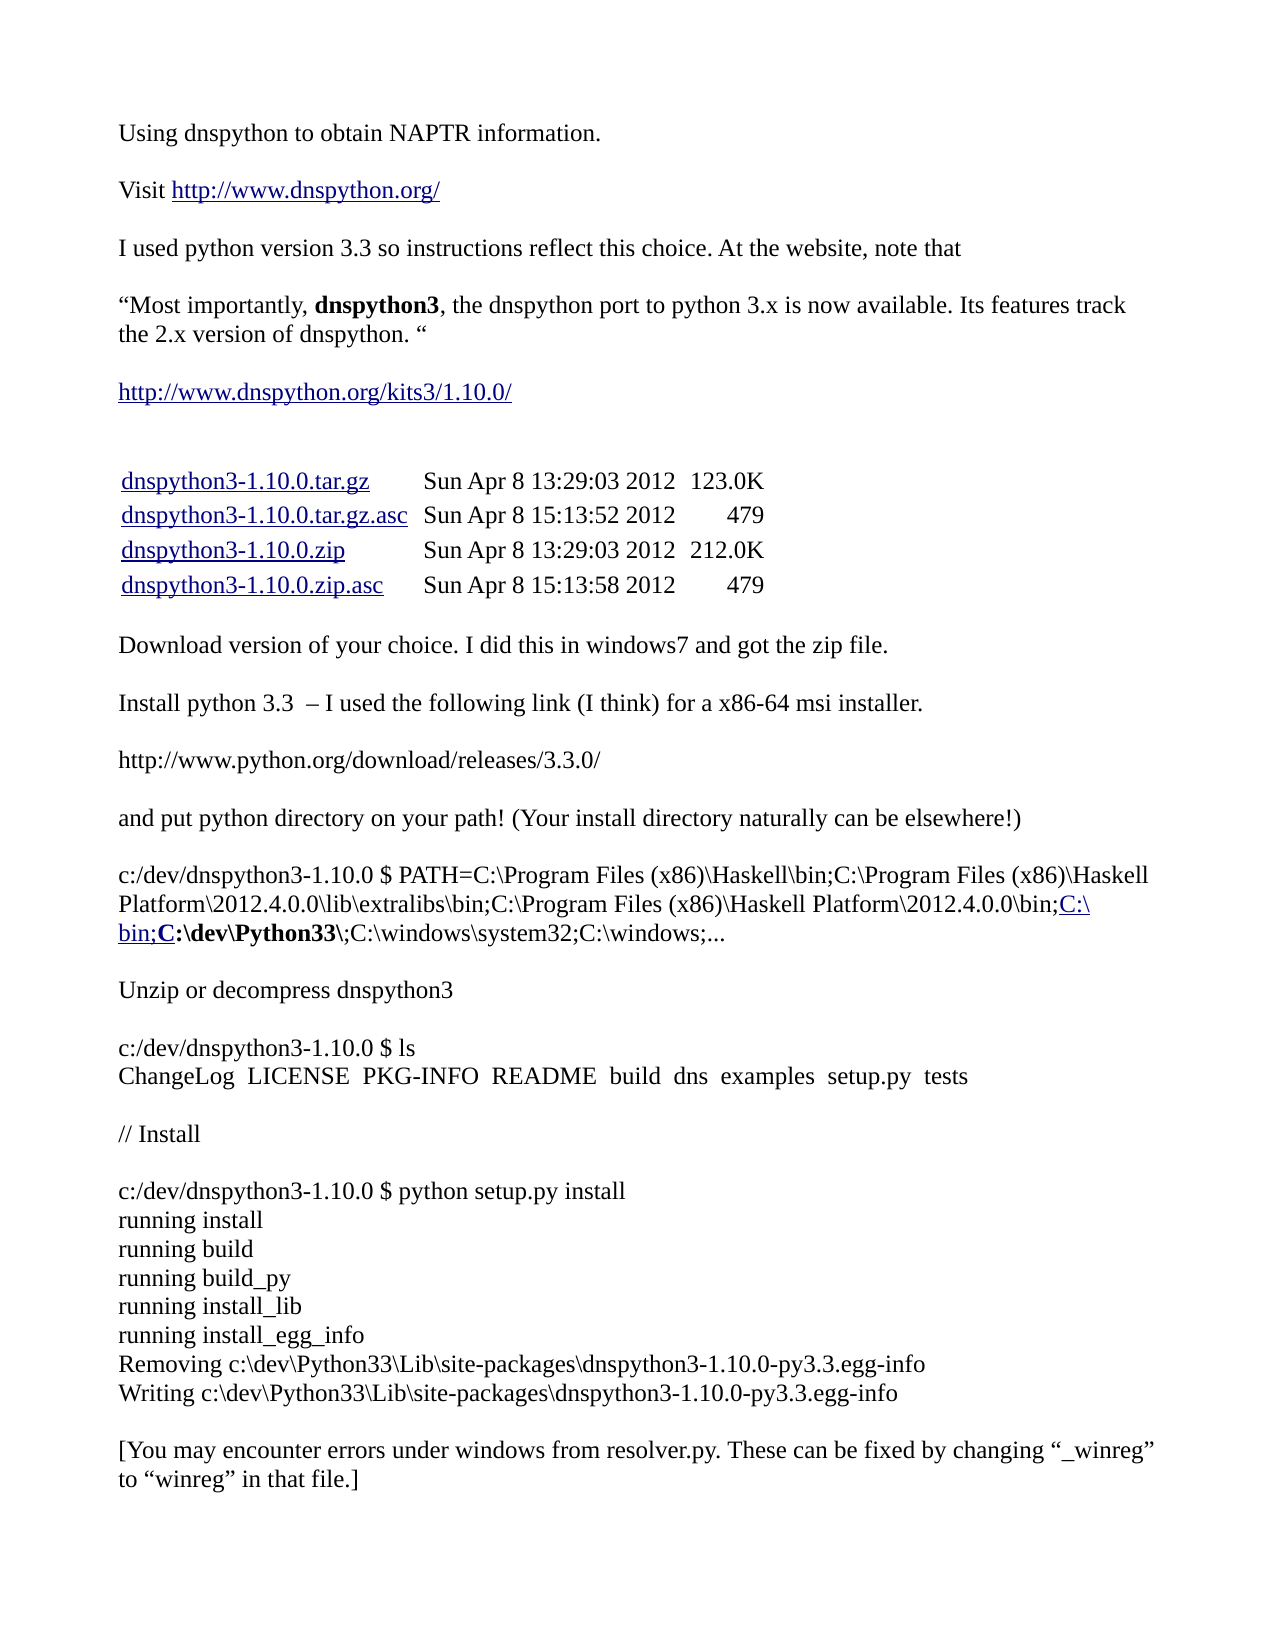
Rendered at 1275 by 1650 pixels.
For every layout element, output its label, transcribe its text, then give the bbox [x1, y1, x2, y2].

table_cell Sun Apr 8 15:13:58 2012 [416, 567, 679, 601]
table_cell dnspython3-1.10.0.tar.gz.asc [118, 498, 416, 532]
table_cell 479 [679, 498, 767, 532]
table_cell dnspython3-1.10.0.zip.asc [118, 567, 416, 601]
text Download version of your choice. I did this in windows7 and got the zip file. [118, 630, 1157, 659]
text // Install [118, 1119, 1157, 1148]
table_cell 212.0K [679, 532, 767, 567]
text Unzip or decompress dnspython3 [118, 975, 1157, 1004]
text ChangeLog LICENSE PKG-INFO README build dns examples setup.py tests [118, 1061, 1157, 1090]
text running build_py [118, 1263, 1157, 1291]
text running install_egg_info [118, 1320, 1157, 1349]
table_cell dnspython3-1.10.0.zip [118, 532, 416, 567]
text and put python directory on your path! (Your install directory naturally can be elsewhere!) [118, 803, 1157, 831]
text Removing c:\dev\Python33\Lib\site-packages\dnspython3-1.10.0-py3.3.egg-info [118, 1349, 1157, 1378]
text http://www.dnspython.org/kits3/1.10.0/ [118, 377, 1157, 406]
text Visit http://www.dnspython.org/ [118, 176, 1157, 204]
text c:/dev/dnspython3-1.10.0 $ PATH=C:\Program Files (x86)\Haskell\bin;C:\Program Files (x86)\Haskell Platform\2012.4.0.0\lib\extralibs\bin;C:\Program Files (x86)\Haskell Platform\2012.4.0.0\bin;C:\bin;C:\dev\Python33\;C:\windows\system32;C:\windows;... [118, 860, 1157, 946]
text [You may encounter errors under windows from resolver.py. These can be fixed by changing “_winreg” to “winreg” in that file.] [118, 1435, 1157, 1493]
table_header dnspython3-1.10.0.tar.gz [118, 463, 416, 498]
text “Most importantly, dnspython3, the dnspython port to python 3.x is now available. Its features track the 2.x version of dnspython. “ [118, 291, 1157, 348]
text running build [118, 1234, 1157, 1263]
table_header 123.0K [679, 463, 767, 498]
table_cell Sun Apr 8 13:29:03 2012 [416, 532, 679, 567]
text Writing c:\dev\Python33\Lib\site-packages\dnspython3-1.10.0-py3.3.egg-info [118, 1378, 1157, 1406]
text Install python 3.3 – I used the following link (I think) for a x86-64 msi installer. [118, 688, 1157, 716]
table_cell 479 [679, 567, 767, 601]
text http://www.python.org/download/releases/3.3.0/ [118, 745, 1157, 774]
text running install_lib [118, 1291, 1157, 1320]
text c:/dev/dnspython3-1.10.0 $ ls [118, 1033, 1157, 1061]
table_header Sun Apr 8 13:29:03 2012 [416, 463, 679, 498]
text c:/dev/dnspython3-1.10.0 $ python setup.py install [118, 1176, 1157, 1205]
text running install [118, 1205, 1157, 1234]
text Using dnspython to obtain NAPTR information. [118, 118, 1157, 147]
table_cell Sun Apr 8 15:13:52 2012 [416, 498, 679, 532]
text I used python version 3.3 so instructions reflect this choice. At the website, note that [118, 233, 1157, 262]
